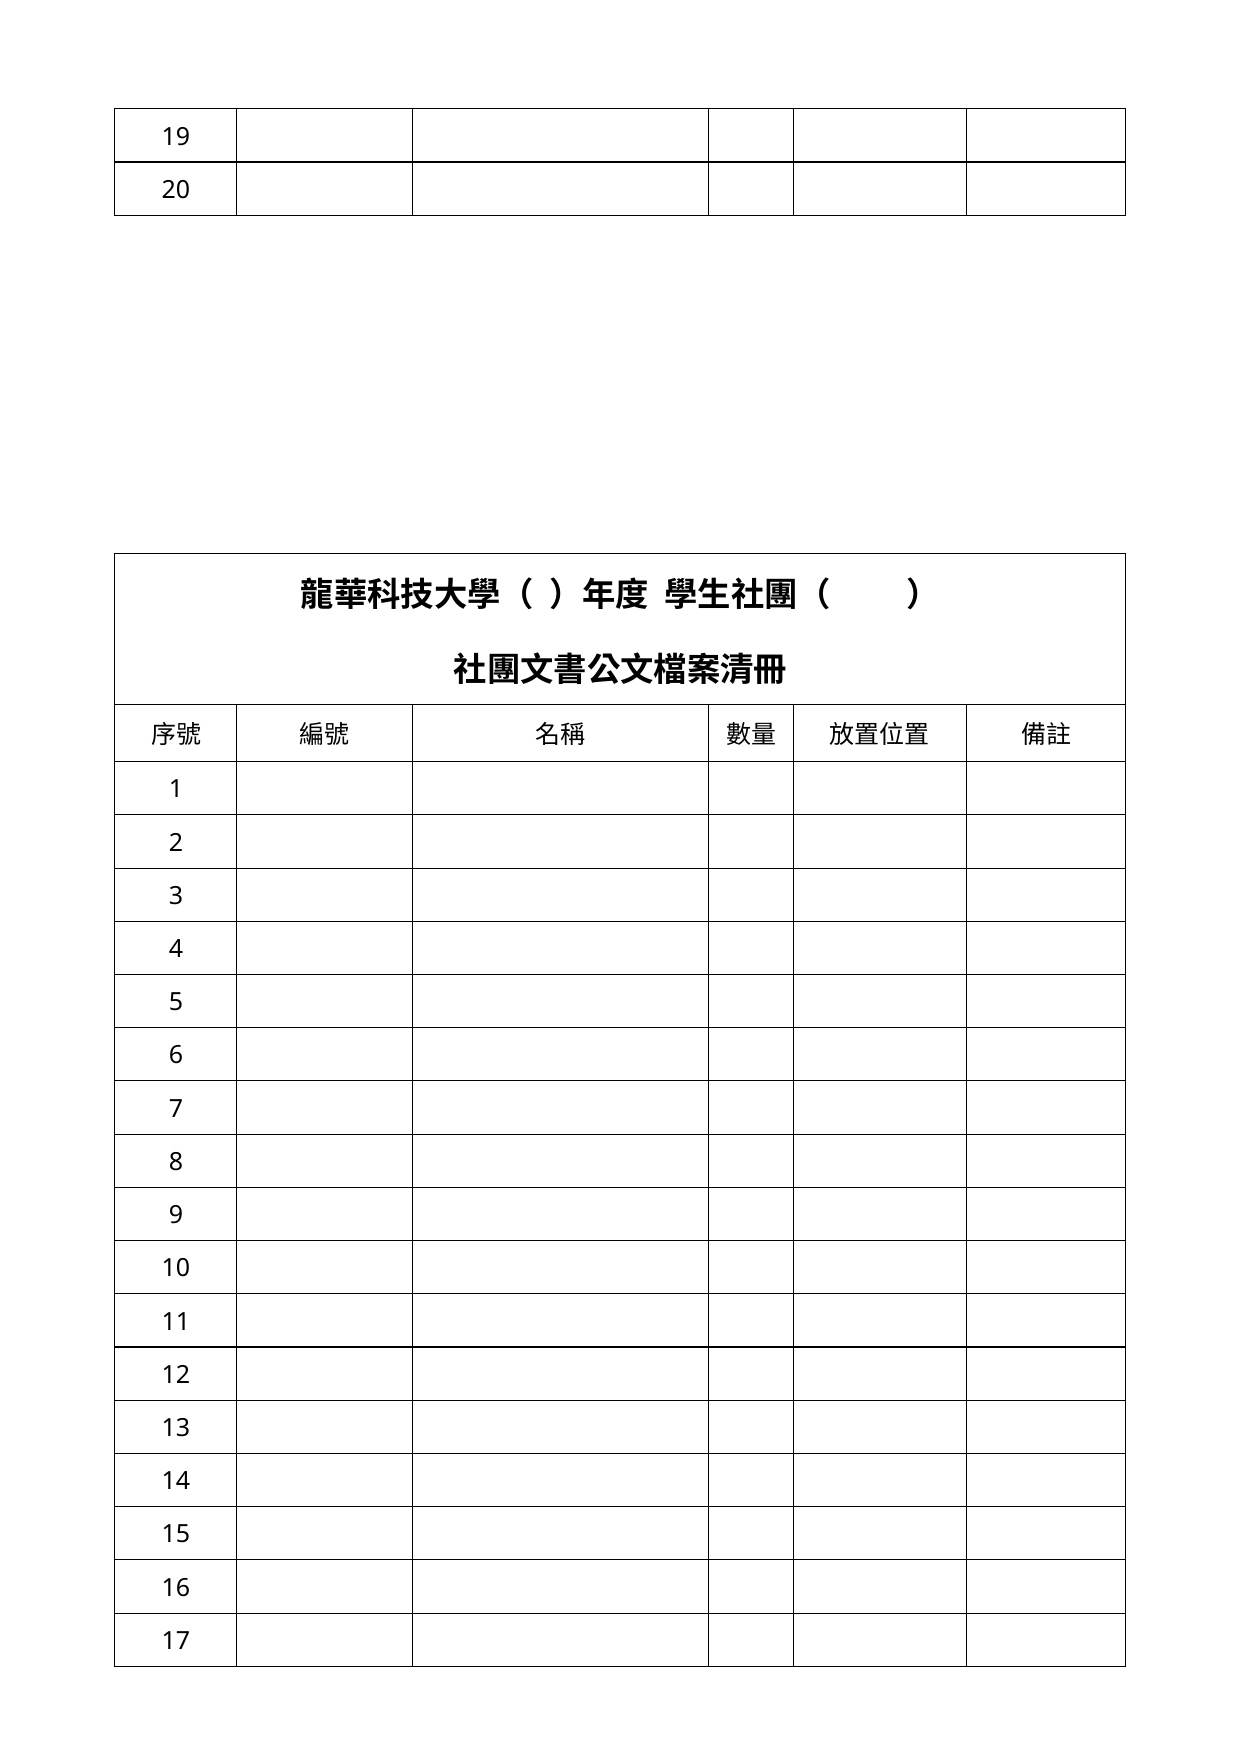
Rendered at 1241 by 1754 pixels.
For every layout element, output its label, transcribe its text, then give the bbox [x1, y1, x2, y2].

table_cell 9 [115, 1188, 236, 1240]
table_cell 19 [115, 109, 236, 161]
table_cell [237, 815, 412, 867]
table_cell [413, 922, 708, 974]
table_cell 5 [115, 975, 236, 1027]
table_cell [709, 109, 793, 161]
table_cell [413, 762, 708, 814]
table_cell [794, 869, 966, 921]
table_cell [967, 1188, 1125, 1240]
table_cell [794, 922, 966, 974]
table_cell [413, 1454, 708, 1506]
table_cell [794, 975, 966, 1027]
table_cell [967, 1507, 1125, 1559]
table_cell [237, 1135, 412, 1187]
table_cell [709, 815, 793, 867]
table_cell [237, 1401, 412, 1453]
table_cell [967, 1401, 1125, 1453]
table_cell [794, 1135, 966, 1187]
table_cell 名稱 [413, 705, 708, 761]
table_cell 10 [115, 1241, 236, 1293]
table_cell [413, 1348, 708, 1400]
table_cell [237, 869, 412, 921]
table_cell [237, 163, 412, 215]
table_cell [967, 1135, 1125, 1187]
table_cell 2 [115, 815, 236, 867]
table_cell [794, 1081, 966, 1133]
table_cell [794, 762, 966, 814]
table_cell [794, 1560, 966, 1613]
table_cell [709, 1454, 793, 1506]
table_cell [413, 109, 708, 161]
table_cell 6 [115, 1028, 236, 1080]
table_cell [967, 869, 1125, 921]
table_cell [413, 869, 708, 921]
table_cell [709, 1348, 793, 1400]
table_cell [709, 1028, 793, 1080]
table_cell [237, 109, 412, 161]
table_cell [967, 163, 1125, 215]
table_cell [709, 869, 793, 921]
table_cell [237, 762, 412, 814]
table_cell 4 [115, 922, 236, 974]
table_cell [709, 1081, 793, 1133]
table_cell [237, 1294, 412, 1346]
table_cell [413, 1188, 708, 1240]
table_cell [967, 1560, 1125, 1613]
table_cell [967, 975, 1125, 1027]
table_cell 數量 [709, 705, 793, 761]
table_cell 序號 [115, 705, 236, 761]
table_cell [413, 1135, 708, 1187]
table_cell [413, 1028, 708, 1080]
table_cell [237, 1560, 412, 1613]
table_cell [709, 922, 793, 974]
table_cell [794, 1454, 966, 1506]
table_cell [967, 815, 1125, 867]
table_cell [794, 1348, 966, 1400]
table_cell [413, 163, 708, 215]
table_header 龍華科技大學（ ）年度 學生社團（ ） 社團文書公文檔案清冊 [115, 554, 1125, 704]
table_cell 11 [115, 1294, 236, 1346]
table_cell [413, 975, 708, 1027]
table_cell [413, 1560, 708, 1613]
table_cell 20 [115, 163, 236, 215]
table_cell 7 [115, 1081, 236, 1133]
table_cell [967, 922, 1125, 974]
table_cell [794, 1614, 966, 1666]
table_cell [709, 762, 793, 814]
table_cell 15 [115, 1507, 236, 1559]
table_cell 3 [115, 869, 236, 921]
table_cell [794, 1507, 966, 1559]
table_cell [237, 1454, 412, 1506]
table_cell [413, 1294, 708, 1346]
table_cell 17 [115, 1614, 236, 1666]
table_cell [237, 1507, 412, 1559]
table_cell 1 [115, 762, 236, 814]
table_cell [237, 1028, 412, 1080]
table_cell [237, 922, 412, 974]
table_cell 8 [115, 1135, 236, 1187]
table_cell [709, 975, 793, 1027]
table_cell [237, 1188, 412, 1240]
table_cell [413, 1401, 708, 1453]
table_cell [967, 1348, 1125, 1400]
table_cell [237, 1241, 412, 1293]
table_cell 16 [115, 1560, 236, 1613]
table_cell [237, 975, 412, 1027]
table_cell 14 [115, 1454, 236, 1506]
table_cell 放置位置 [794, 705, 966, 761]
table_cell [413, 1241, 708, 1293]
table_cell [967, 1294, 1125, 1346]
table_cell 13 [115, 1401, 236, 1453]
table_cell [237, 1081, 412, 1133]
table_cell [709, 1507, 793, 1559]
table_cell [709, 1614, 793, 1666]
table_cell [794, 109, 966, 161]
table_cell [237, 1614, 412, 1666]
table_cell [709, 1135, 793, 1187]
table_cell [967, 109, 1125, 161]
table_cell [709, 1188, 793, 1240]
table_cell [709, 1294, 793, 1346]
table_cell [413, 1614, 708, 1666]
table_cell [794, 1241, 966, 1293]
table_cell [967, 1081, 1125, 1133]
table_cell [413, 815, 708, 867]
table_cell [967, 762, 1125, 814]
table_cell [794, 1401, 966, 1453]
table_cell [794, 1188, 966, 1240]
table_cell [794, 1294, 966, 1346]
table_cell [413, 1081, 708, 1133]
table_cell [413, 1507, 708, 1559]
table_cell [709, 163, 793, 215]
table_cell 編號 [237, 705, 412, 761]
table_cell [794, 163, 966, 215]
table_cell [794, 815, 966, 867]
table_cell [967, 1454, 1125, 1506]
table_cell [709, 1560, 793, 1613]
table_cell [237, 1348, 412, 1400]
table_cell [967, 1614, 1125, 1666]
table_cell [967, 1241, 1125, 1293]
table_cell [709, 1241, 793, 1293]
table_cell [967, 1028, 1125, 1080]
table_cell [709, 1401, 793, 1453]
table_cell 12 [115, 1348, 236, 1400]
table_cell 備註 [967, 705, 1125, 761]
table_cell [794, 1028, 966, 1080]
